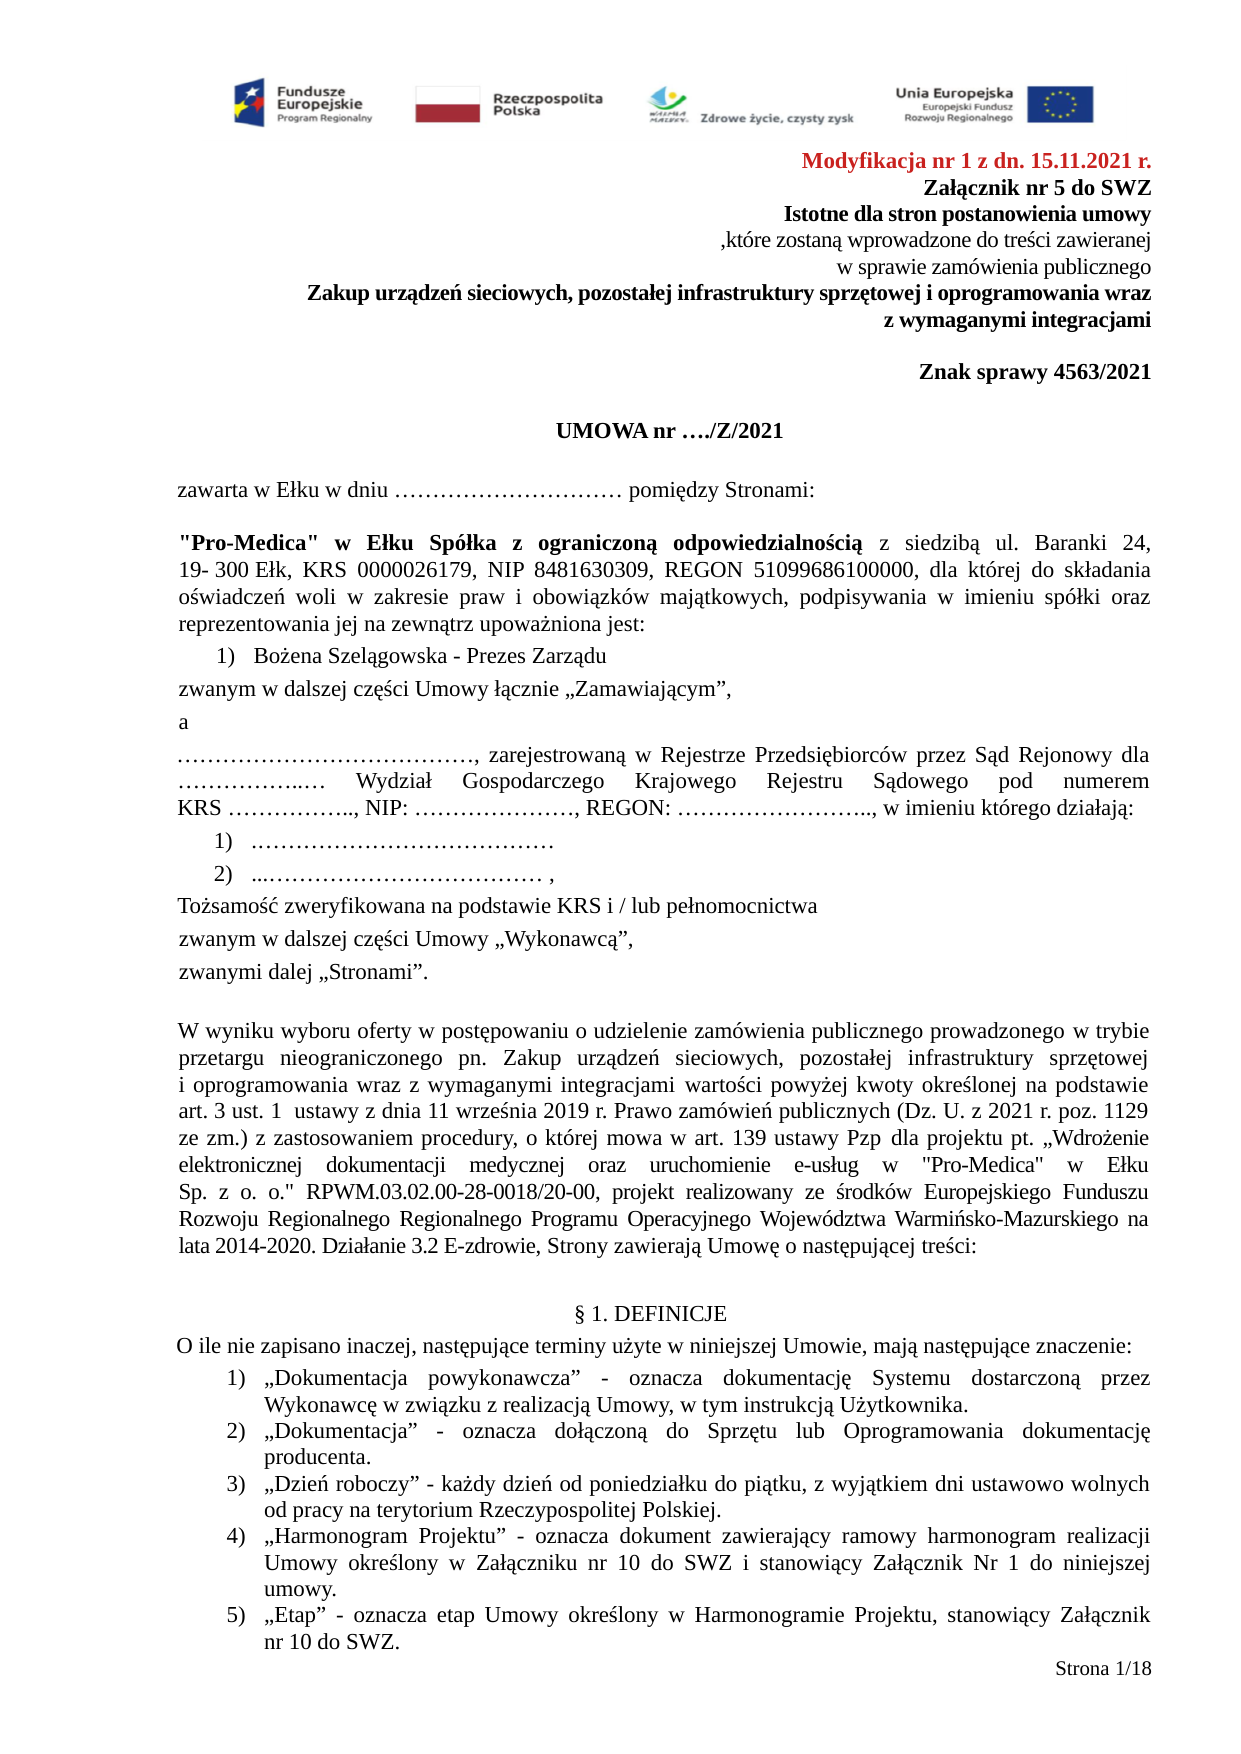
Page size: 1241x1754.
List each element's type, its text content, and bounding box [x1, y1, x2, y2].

list .………………………………… [213, 827, 1152, 853]
text O ile nie zapisano inaczej, następujące terminy użyte w niniejszej Umowie, mają następujące znaczenie: [176, 1332, 1149, 1358]
list „Dokumentacja powykonawcza” - oznacza dokumentację Systemu dostarczoną przez Wykonawcę w związku z realizacją Umowy, w tym instrukcją Użytkownika. [226, 1364, 1152, 1417]
list ...……………………………… , [213, 860, 1152, 886]
text zwanymi dalej „Stronami”. [178, 958, 974, 984]
text UMOWA nr …./Z/2021 [189, 417, 1150, 444]
text Modyfikacja nr 1 z dn. 15.11.2021 r. [177, 147, 1152, 174]
list zwanym w dalszej części Umowy łącznie „Zamawiającym”, [178, 675, 1152, 702]
list a [178, 708, 974, 734]
list „Dzień roboczy” - każdy dzień od poniedziałku do piątku, z wyjątkiem dni ustawowo wolnych od pracy na terytorium Rzeczypospolitej Polskiej. [226, 1470, 1152, 1522]
subtitle § 1. DEFINICJE [189, 1300, 1112, 1326]
list „Dokumentacja” - oznacza dołączoną do Sprzętu lub Oprogramowania dokumentację producenta. [226, 1417, 1152, 1470]
text zwanym w dalszej części Umowy „Wykonawcą”, [178, 925, 974, 952]
text Znak sprawy 4563/2021 [177, 358, 1152, 385]
list "Pro-Medica" w Ełku Spółka z ograniczoną odpowiedzialnością z siedzibą ul. Baranki 24, 19- 300 Ełk, KRS 0000026179, NIP 8481630309, REGON 51099686100000, dla której do składania oświadczeń woli w zakresie praw i obowiązków majątkowych, podpisywania w imieniu spółki oraz reprezentowania jej na zewnątrz upoważniona jest: [178, 529, 1152, 636]
text zawarta w Ełku w dniu ………………………… pomiędzy Stronami: [177, 476, 1152, 503]
text Załącznik nr 5 do SWZ [177, 174, 1152, 200]
picture [202, 65, 1127, 141]
list „Harmonogram Projektu” - oznacza dokument zawierający ramowy harmonogram realizacji Umowy określony w Załączniku nr 10 do SWZ i stanowiący Załącznik Nr 1 do niniejszej umowy. [226, 1522, 1152, 1602]
text Istotne dla stron postanowienia umowy ,które zostaną wprowadzone do treści zawieranej w sprawie zamówienia publicznego [177, 200, 1152, 279]
text …………………………………, zarejestrowaną w Rejestrze Przedsiębiorców przez Sąd Rejonowy dla ……………..… Wydział Gospodarczego Krajowego Rejestru Sądowego pod numerem KRS …………….., NIP: …………………, REGON: …………………….., w imieniu którego działają: [176, 741, 1150, 821]
list „Etap” - oznacza etap Umowy określony w Harmonogramie Projektu, stanowiący Załącznik nr 10 do SWZ. [226, 1602, 1152, 1654]
text Tożsamość zweryfikowana na podstawie KRS i / lub pełnomocnictwa [177, 892, 1152, 919]
text Zakup urządzeń sieciowych, pozostałej infrastruktury sprzętowej i oprogramowania wraz z wymaganymi integracjami [177, 279, 1152, 332]
list Bożena Szelągowska - Prezes Zarządu [216, 642, 1152, 669]
text W wyniku wyboru oferty w postępowaniu o udzielenie zamówienia publicznego prowadzonego w trybie przetargu nieograniczonego pn. Zakup urządzeń sieciowych, pozostałej infrastruktury sprzętowej i oprogramowania wraz z wymaganymi integracjami wartości powyżej kwoty określonej na podstawie art. 3 ust. 1 ustawy z dnia 11 września 2019 r. Prawo zamówień publicznych (Dz. U. z 2021 r. poz. 1129 ze zm.) z zastosowaniem procedury, o której mowa w art. 139 ustawy Pzp dla projektu pt. „Wdrożenie elektronicznej dokumentacji medycznej oraz uruchomienie e-usług w "Pro-Medica" w Ełku Sp. z o. o." RPWM.03.02.00-28-0018/20-00, projekt realizowany ze środków Europejskiego Funduszu Rozwoju Regionalnego Regionalnego Programu Operacyjnego Województwa Warmińsko-Mazurskiego na lata 2014-2020. Działanie 3.2 E-zdrowie, Strony zawierają Umowę o następującej treści: [177, 1017, 1149, 1258]
